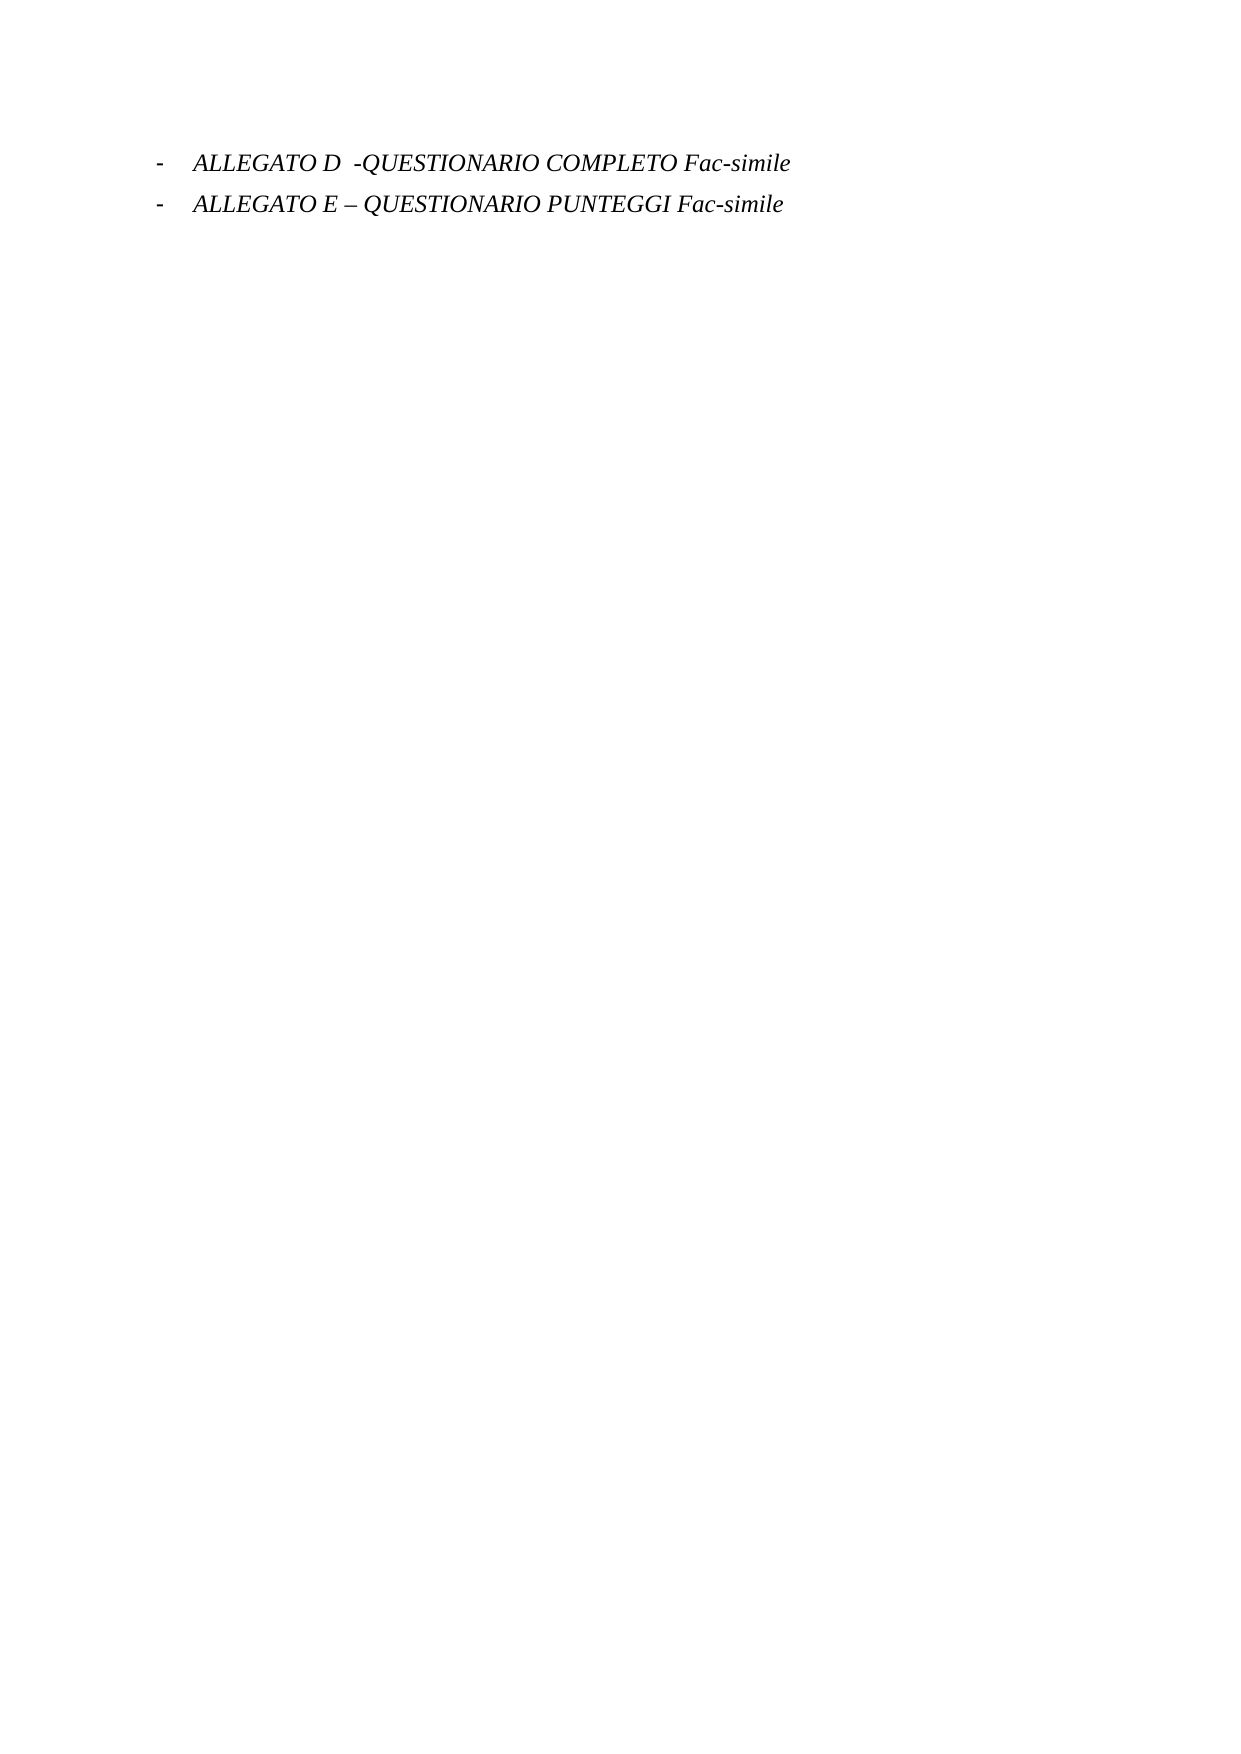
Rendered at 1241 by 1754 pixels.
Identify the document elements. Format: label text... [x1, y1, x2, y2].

list ALLEGATO D -QUESTIONARIO COMPLETO Fac-simile [156, 148, 1122, 176]
list ALLEGATO E – QUESTIONARIO PUNTEGGI Fac-simile [156, 189, 1122, 218]
